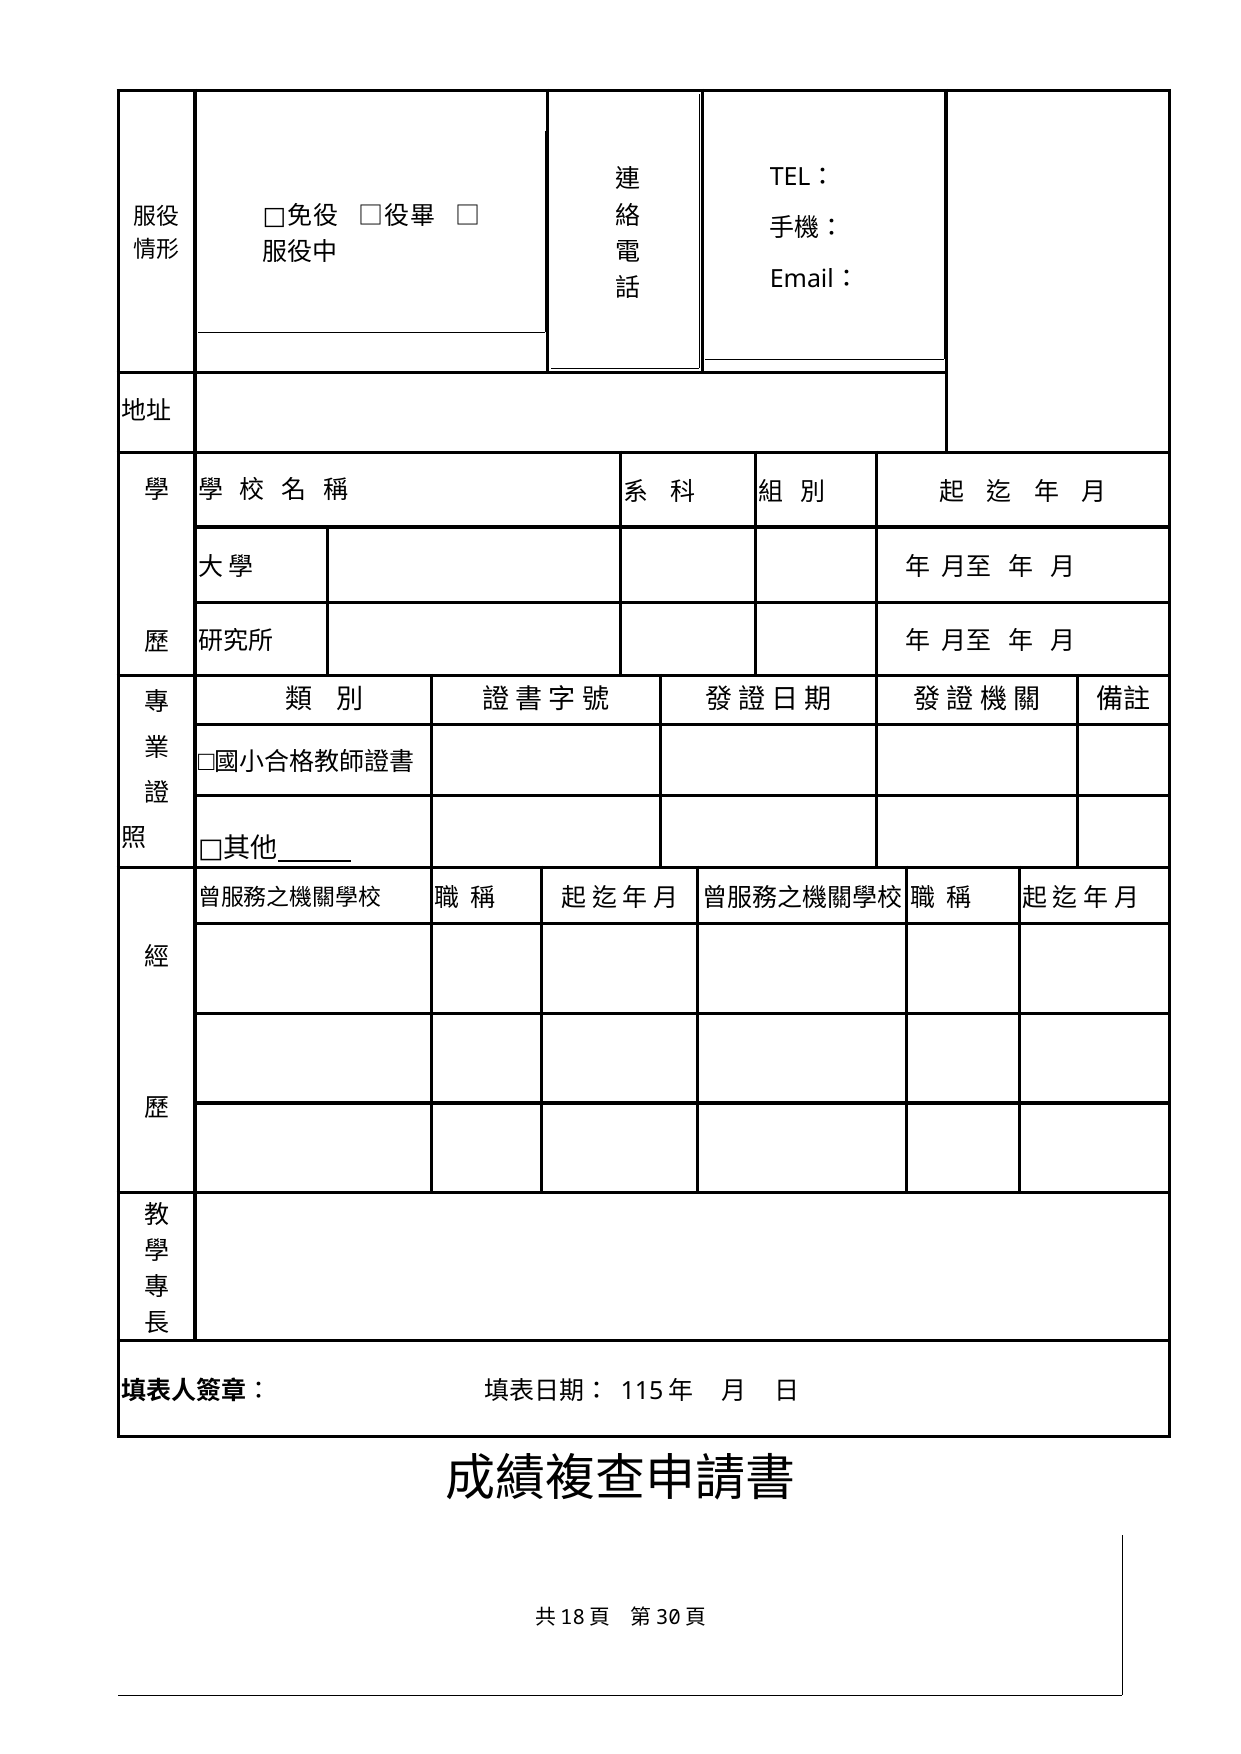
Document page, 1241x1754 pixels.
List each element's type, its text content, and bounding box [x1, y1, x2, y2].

table_cell [543, 1015, 696, 1101]
table_cell 組 別 [757, 454, 875, 525]
table_cell [197, 1194, 1168, 1339]
table_cell [433, 726, 659, 794]
table_cell [543, 925, 696, 1012]
table_cell [197, 1015, 430, 1101]
table_cell 服役 情形 [120, 92, 193, 371]
table_cell 系 科 [622, 454, 754, 525]
table_cell 職 稱 [908, 869, 1018, 922]
table_cell [908, 1105, 1018, 1191]
table_cell 起 迄 年 月 [1021, 869, 1168, 922]
table_cell 起 迄 年 月 [878, 454, 1168, 525]
table_cell [908, 925, 1018, 1012]
table_cell [1021, 925, 1168, 1012]
table_cell [662, 797, 875, 866]
table_cell [197, 374, 945, 451]
table_cell 教 學 專 長 [120, 1194, 193, 1339]
table_cell 地址 [120, 374, 193, 451]
table_cell 專 業 證 照 [120, 677, 193, 866]
table_cell [878, 726, 1076, 794]
table_cell [908, 1015, 1018, 1101]
table_cell [757, 529, 875, 601]
table_cell [699, 1015, 905, 1101]
table_cell 學 校 名 稱 [197, 454, 619, 525]
text 成績複查申請書 [118, 1438, 1122, 1510]
table_cell [699, 925, 905, 1012]
table_cell [1079, 726, 1168, 794]
table_cell [329, 529, 619, 601]
table_cell □其他 [197, 797, 430, 866]
table_cell [197, 1105, 430, 1191]
table_cell 年 月至 年 月 [878, 529, 1168, 601]
table_cell 發 證 機 關 [878, 677, 1076, 723]
table_cell 研究所 [197, 604, 326, 674]
table_cell [433, 1105, 540, 1191]
table_cell 備註 [1079, 677, 1168, 723]
table_cell [329, 604, 619, 674]
table_cell [433, 925, 540, 1012]
table_cell [433, 797, 659, 866]
table_cell [1079, 797, 1168, 866]
table_cell [662, 726, 875, 794]
table_cell 年 月至 年 月 [878, 604, 1168, 674]
table_cell [878, 797, 1076, 866]
table_cell 連絡電話 [549, 92, 701, 371]
table_cell □國小合格教師證書 [197, 726, 430, 794]
table_cell [622, 604, 754, 674]
table_cell 職 稱 [433, 869, 540, 922]
table_cell 曾服務之機關學校 [699, 869, 905, 922]
table_cell TEL： 手機： Email： [704, 92, 945, 371]
table_cell □免役 □役畢 □服役中 [197, 92, 546, 371]
table_cell [197, 925, 430, 1012]
table_header [948, 92, 1168, 451]
table_cell [622, 529, 754, 601]
table_cell 經 歷 [120, 869, 193, 1191]
table_cell 學 歷 [120, 454, 193, 674]
table_cell 證 書 字 號 [433, 677, 659, 723]
table_cell [433, 1015, 540, 1101]
table_cell 曾服務之機關學校 [197, 869, 430, 922]
table_cell 起 迄 年 月 [543, 869, 696, 922]
table_cell [1021, 1105, 1168, 1191]
table_cell 填表人簽章： 填表日期： 115年 月 日 [120, 1342, 1168, 1434]
table_cell 大 學 [197, 529, 326, 601]
table_cell [543, 1105, 696, 1191]
table_cell [1021, 1015, 1168, 1101]
table_cell 發 證 日 期 [662, 677, 875, 723]
table_cell [699, 1105, 905, 1191]
table_cell 類 別 [197, 677, 430, 723]
table_cell [757, 604, 875, 674]
